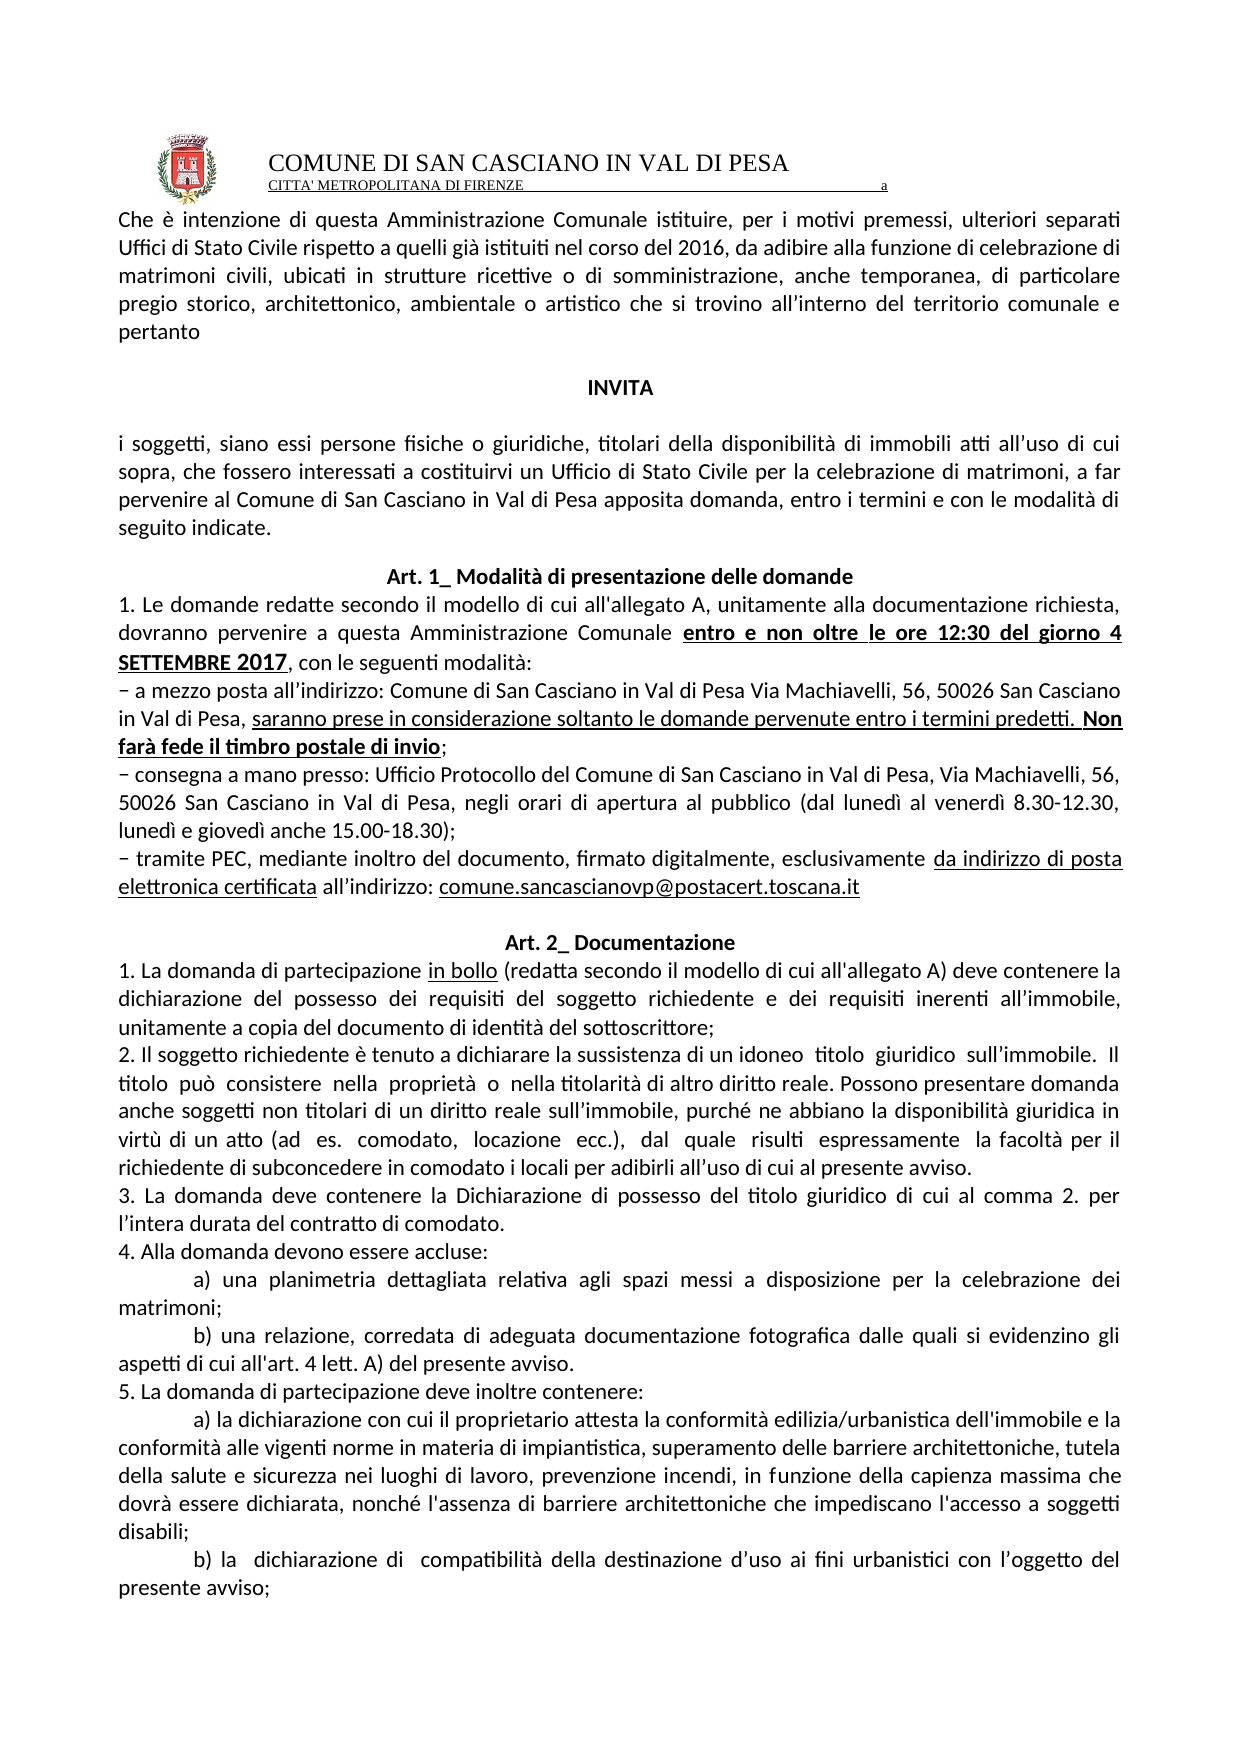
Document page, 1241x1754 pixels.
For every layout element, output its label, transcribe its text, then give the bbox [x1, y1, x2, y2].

text − tramite PEC, mediante inoltro del documento, firmato digitalmente, esclusivamente da indirizzo di posta elettronica certificata all’indirizzo: comune.sancascianovp@postacert.toscana.it [118, 844, 1122, 901]
text − consegna a mano presso: Ufficio Protocollo del Comune di San Casciano in Val di Pesa, Via Machiavelli, 56, 50026 San Casciano in Val di Pesa, negli orari di apertura al pubblico (dal lunedì al venerdì 8.30-12.30, lunedì e giovedì anche 15.00-18.30); [118, 760, 1122, 844]
text 4. Alla domanda devono essere accluse: [118, 1237, 1122, 1265]
text a) una planimetria dettagliata relativa agli spazi messi a disposizione per la celebrazione dei matrimoni; [118, 1265, 1122, 1321]
text a) la dichiarazione con cui il proprietario attesta la conformità edilizia/urbanistica dell'immobile e la conformità alle vigenti norme in materia di impiantistica, superamento delle barriere architettoniche, tutela della salute e sicurezza nei luoghi di lavoro, prevenzione incendi, in funzione della capienza massima che dovrà essere dichiarata, nonché l'assenza di barriere architettoniche che impediscano l'accesso a soggetti disabili; [118, 1405, 1122, 1545]
text Art. 2_ Documentazione [118, 928, 1122, 957]
picture [156, 129, 218, 206]
text INVITA [118, 373, 1122, 401]
text 5. La domanda di partecipazione deve inoltre contenere: [118, 1377, 1122, 1405]
text 1. Le domande redatte secondo il modello di cui all'allegato A, unitamente alla documentazione richiesta, dovranno pervenire a questa Amministrazione Comunale entro e non oltre le ore 12:30 del giorno 4 SETTEMBRE 2017, con le seguenti modalità: [118, 590, 1122, 676]
text 3. La domanda deve contenere la Dichiarazione di possesso del titolo giuridico di cui al comma 2. per l’intera durata del contratto di comodato. [118, 1181, 1122, 1237]
text i soggetti, siano essi persone fisiche o giuridiche, titolari della disponibilità di immobili atti all’uso di cui sopra, che fossero interessati a costituirvi un Ufficio di Stato Civile per la celebrazione di matrimoni, a far pervenire al Comune di San Casciano in Val di Pesa apposita domanda, entro i termini e con le modalità di seguito indicate. [118, 429, 1122, 541]
text 1. La domanda di partecipazione in bollo (redatta secondo il modello di cui all'allegato A) deve contenere la dichiarazione del possesso dei requisiti del soggetto richiedente e dei requisiti inerenti all’immobile, unitamente a copia del documento di identità del sottoscrittore; [118, 957, 1122, 1041]
text Che è intenzione di questa Amministrazione Comunale istituire, per i motivi premessi, ulteriori separati Uffici di Stato Civile rispetto a quelli già istituiti nel corso del 2016, da adibire alla funzione di celebrazione di matrimoni civili, ubicati in strutture ricettive o di somministrazione, anche temporanea, di particolare pregio storico, architettonico, ambientale o artistico che si trovino all’interno del territorio comunale e pertanto [118, 199, 1122, 345]
text b) la dichiarazione di compatibilità della destinazione d’uso ai fini urbanistici con l’oggetto del presente avviso; [118, 1545, 1122, 1601]
text b) una relazione, corredata di adeguata documentazione fotografica dalle quali si evidenzino gli aspetti di cui all'art. 4 lett. A) del presente avviso. [118, 1321, 1122, 1377]
text − a mezzo posta all’indirizzo: Comune di San Casciano in Val di Pesa Via Machiavelli, 56, 50026 San Casciano in Val di Pesa, saranno prese in considerazione soltanto le domande pervenute entro i termini predetti. Non farà fede il timbro postale di invio; [118, 676, 1122, 760]
text Art. 1_ Modalità di presentazione delle domande [118, 562, 1122, 590]
text 2. Il soggetto richiedente è tenuto a dichiarare la sussistenza di un idoneo titolo giuridico sull’immobile. Il titolo può consistere nella proprietà o nella titolarità di altro diritto reale. Possono presentare domanda anche soggetti non titolari di un diritto reale sull’immobile, purché ne abbiano la disponibilità giuridica in virtù di un atto (ad es. comodato, locazione ecc.), dal quale risulti espressamente la facoltà per il richiedente di subconcedere in comodato i locali per adibirli all’uso di cui al presente avviso. [118, 1041, 1122, 1181]
